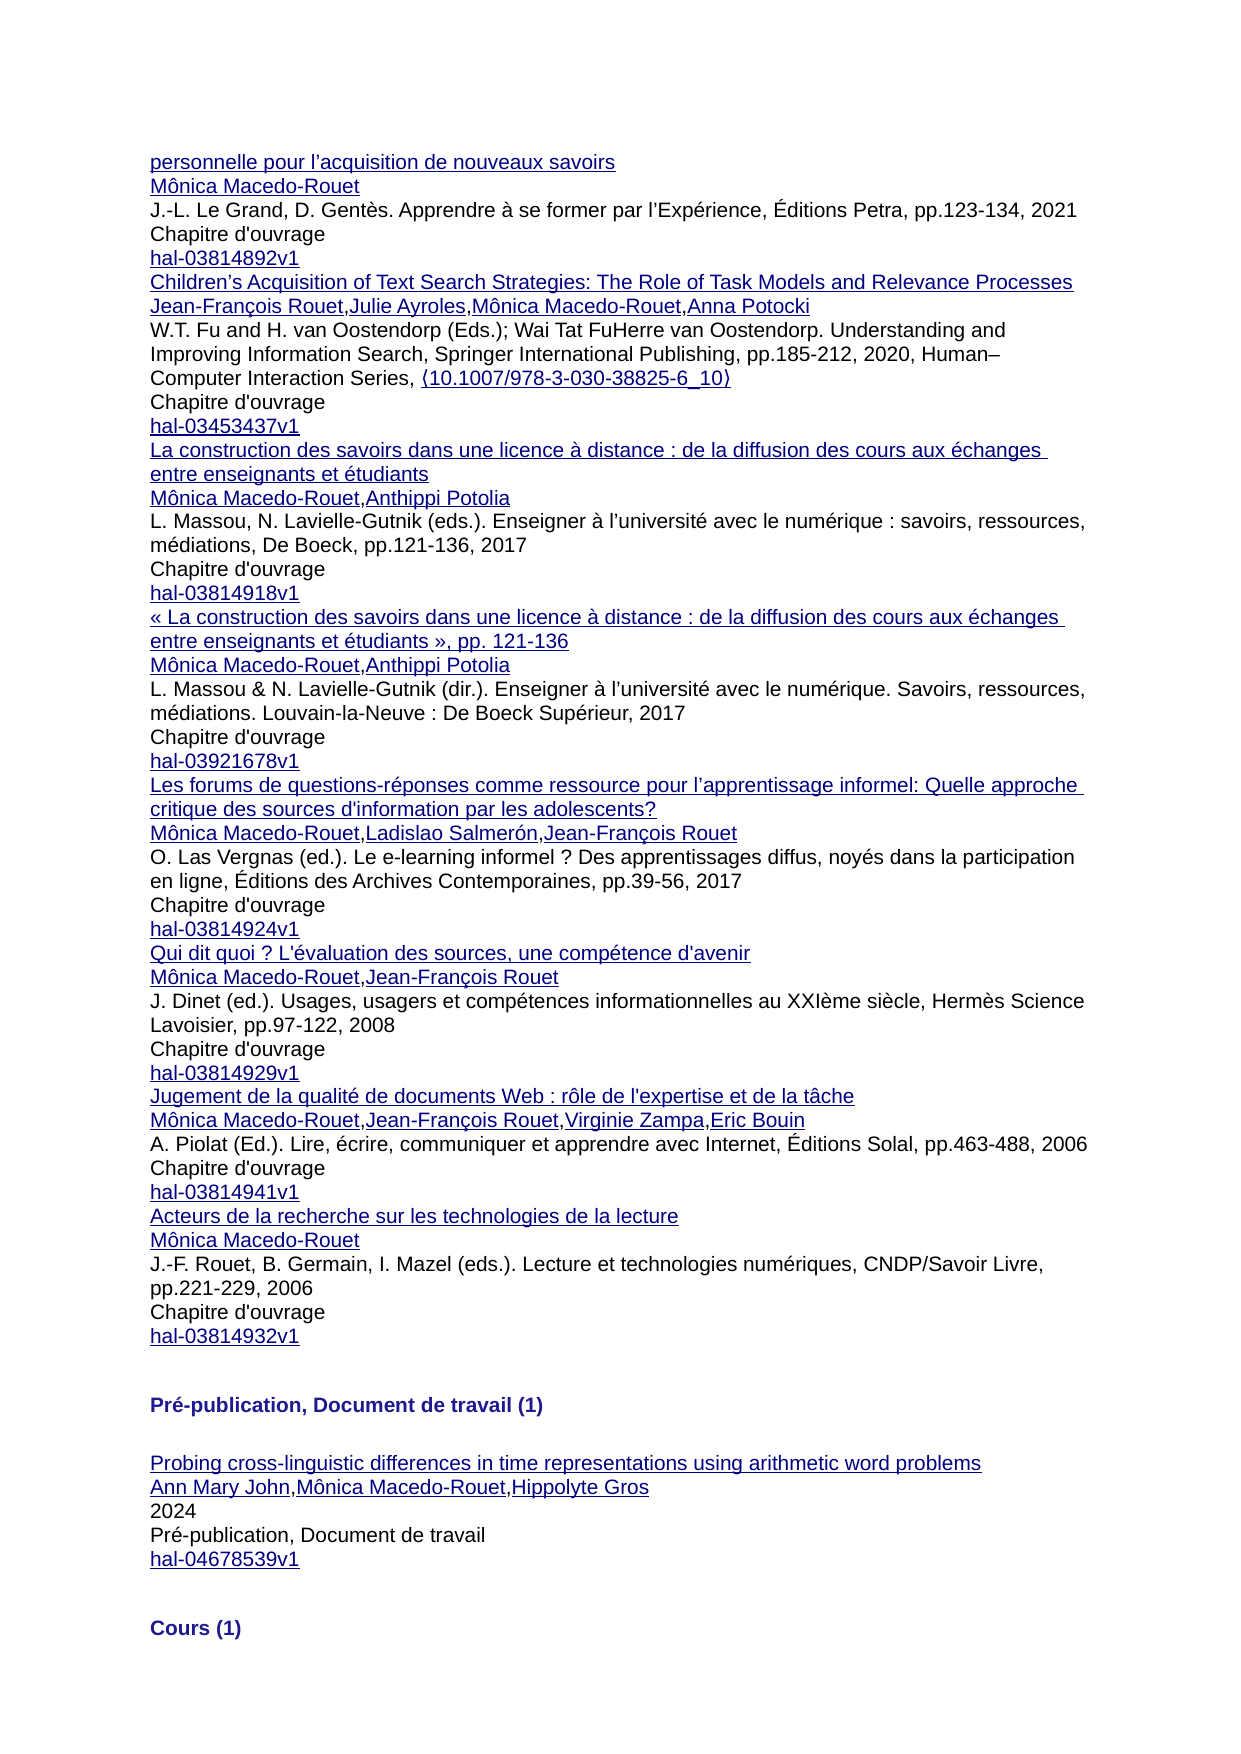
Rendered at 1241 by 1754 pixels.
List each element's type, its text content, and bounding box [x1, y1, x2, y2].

subtitle Cours (1) [150, 1616, 1090, 1639]
table_cell Qui dit quoi ? L'évaluation des sources, une compétence d'avenir Mônica Macedo-Rouet,Jean-François Rouet J. Dinet (ed.). Usages, usagers et compétences informationnelles au XXIème siècle, Hermès Science Lavoisier, pp.97-122, 2008 Chapitre d'ouvrage hal-03814929v1 [150, 941, 1090, 1084]
table_cell Les forums de questions-réponses comme ressource pour l’apprentissage informel: Quelle approche critique des sources d'information par les adolescents? Mônica Macedo-Rouet,Ladislao Salmerón,Jean-François Rouet O. Las Vergnas (ed.). Le e-learning informel ? Des apprentissages diffus, noyés dans la participation en ligne, Éditions des Archives Contemporaines, pp.39-56, 2017 Chapitre d'ouvrage hal-03814924v1 [150, 773, 1090, 941]
table_cell Jugement de la qualité de documents Web : rôle de l'expertise et de la tâche Mônica Macedo-Rouet,Jean-François Rouet,Virginie Zampa,Eric Bouin A. Piolat (Ed.). Lire, écrire, communiquer et apprendre avec Internet, Éditions Solal, pp.463-488, 2006 Chapitre d'ouvrage hal-03814941v1 [150, 1084, 1090, 1204]
table_cell « La construction des savoirs dans une licence à distance : de la diffusion des cours aux échanges entre enseignants et étudiants », pp. 121-136 Mônica Macedo-Rouet,Anthippi Potolia L. Massou & N. Lavielle-Gutnik (dir.). Enseigner à l’université avec le numérique. Savoirs, ressources, médiations. Louvain-la-Neuve : De Boeck Supérieur, 2017 Chapitre d'ouvrage hal-03921678v1 [150, 605, 1090, 773]
table_cell Qu’apprend-t-on par l’usage du numérique ? Une analyse des apports et limites de l’expérience personnelle pour l’acquisition de nouveaux savoirs Mônica Macedo-Rouet J.-L. Le Grand, D. Gentès. Apprendre à se former par l’Expérience, Éditions Petra, pp.123-134, 2021 Chapitre d'ouvrage hal-03814892v1 [150, 150, 1090, 270]
table_header Probing cross-linguistic differences in time representations using arithmetic word problems Ann Mary John,Mônica Macedo-Rouet,Hippolyte Gros 2024 Pré-publication, Document de travail hal-04678539v1 [150, 1451, 1090, 1571]
table_cell Children’s Acquisition of Text Search Strategies: The Role of Task Models and Relevance Processes Jean-François Rouet,Julie Ayroles,Mônica Macedo-Rouet,Anna Potocki W.T. Fu and H. van Oostendorp (Eds.); Wai Tat FuHerre van Oostendorp. Understanding and Improving Information Search, Springer International Publishing, pp.185-212, 2020, Human–Computer Interaction Series, ⟨10.1007/978-3-030-38825-6_10⟩ Chapitre d'ouvrage hal-03453437v1 [150, 270, 1090, 437]
table_cell La construction des savoirs dans une licence à distance : de la diffusion des cours aux échanges entre enseignants et étudiants Mônica Macedo-Rouet,Anthippi Potolia L. Massou, N. Lavielle-Gutnik (eds.). Enseigner à l’université avec le numérique : savoirs, ressources, médiations, De Boeck, pp.121-136, 2017 Chapitre d'ouvrage hal-03814918v1 [150, 438, 1090, 605]
subtitle Pré-publication, Document de travail (1) [150, 1393, 1090, 1417]
table_cell Acteurs de la recherche sur les technologies de la lecture Mônica Macedo-Rouet J.-F. Rouet, B. Germain, I. Mazel (eds.). Lecture et technologies numériques, CNDP/Savoir Livre, pp.221-229, 2006 Chapitre d'ouvrage hal-03814932v1 [150, 1204, 1090, 1348]
